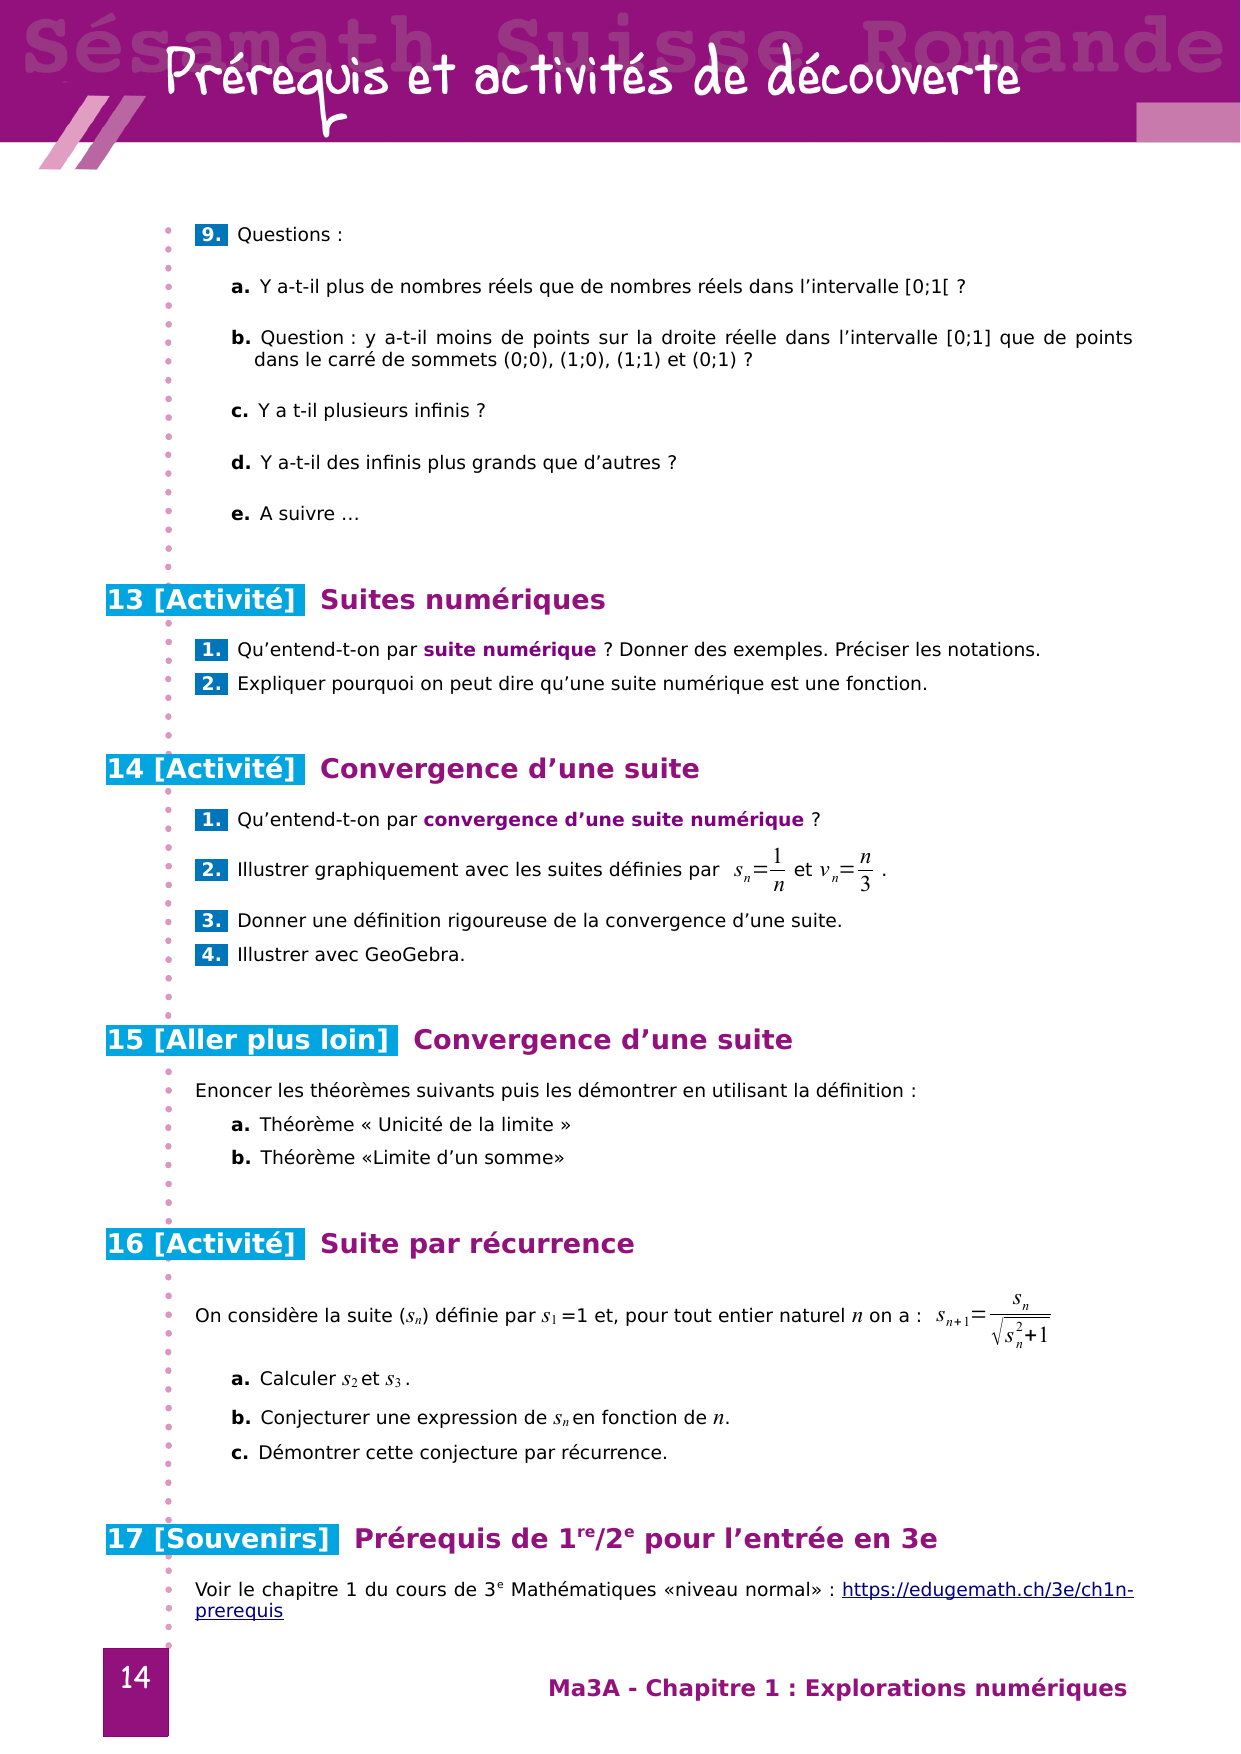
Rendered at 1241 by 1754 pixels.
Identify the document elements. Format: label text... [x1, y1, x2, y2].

list Questions : [228, 224, 1134, 246]
list Y a t-il plusieurs infinis ? [224, 400, 1134, 422]
list Y a-t-il plus de nombres réels que de nombres réels dans l’intervalle [0;1[ ? [224, 276, 1134, 298]
text On considère la suite (sn) définie par s1 =1 et, pour tout entier naturel n on a : [195, 1283, 1134, 1352]
list Y a-t-il des infinis plus grands que d’autres ? [224, 452, 1134, 473]
list Démontrer cette conjecture par récurrence. [224, 1442, 1134, 1464]
text Enoncer les théorèmes suivants puis les démontrer en utilisant la définition : [195, 1080, 1134, 1102]
list Convergence d’une suite [398, 1025, 1134, 1056]
list Prérequis de 1re/2e pour l’entrée en 3e [170, 1523, 1134, 1555]
list Illustrer avec GeoGebra. [228, 944, 1134, 966]
list Théorème «Limite d’un somme» [224, 1147, 1134, 1169]
text Voir le chapitre 1 du cours de 3e Mathématiques «niveau normal» : https://edugemath.ch/3e/ch1n-prerequis [195, 1579, 1134, 1622]
list Question : y a-t-il moins de points sur la droite réelle dans l’intervalle [0;1] que de points dans le carré de sommets (0;0), (1;0), (1;1) et (0;1) ? [224, 327, 1134, 371]
list Suites numériques [305, 584, 1134, 616]
list Théorème « Unicité de la limite » [224, 1113, 1134, 1135]
list Qu’entend-t-on par convergence d’une suite numérique ? [228, 809, 1134, 831]
picture [0, 0, 1241, 170]
list Illustrer graphiquement avec les suites définies par et. [195, 843, 1134, 898]
list Calculer s2 et s3 . [224, 1364, 1134, 1390]
list Suite par récurrence [305, 1228, 1134, 1260]
list A suivre … [224, 503, 1134, 525]
list Qu’entend-t-on par suite numérique ? Donner des exemples. Préciser les notations. [228, 639, 1134, 661]
list Expliquer pourquoi on peut dire qu’une suite numérique est une fonction. [228, 673, 1134, 695]
list Conjecturer une expression de sn en fonction de n. [224, 1403, 1134, 1429]
list Convergence d’une suite [305, 754, 1134, 785]
list Donner une définition rigoureuse de la convergence d’une suite. [228, 910, 1134, 932]
